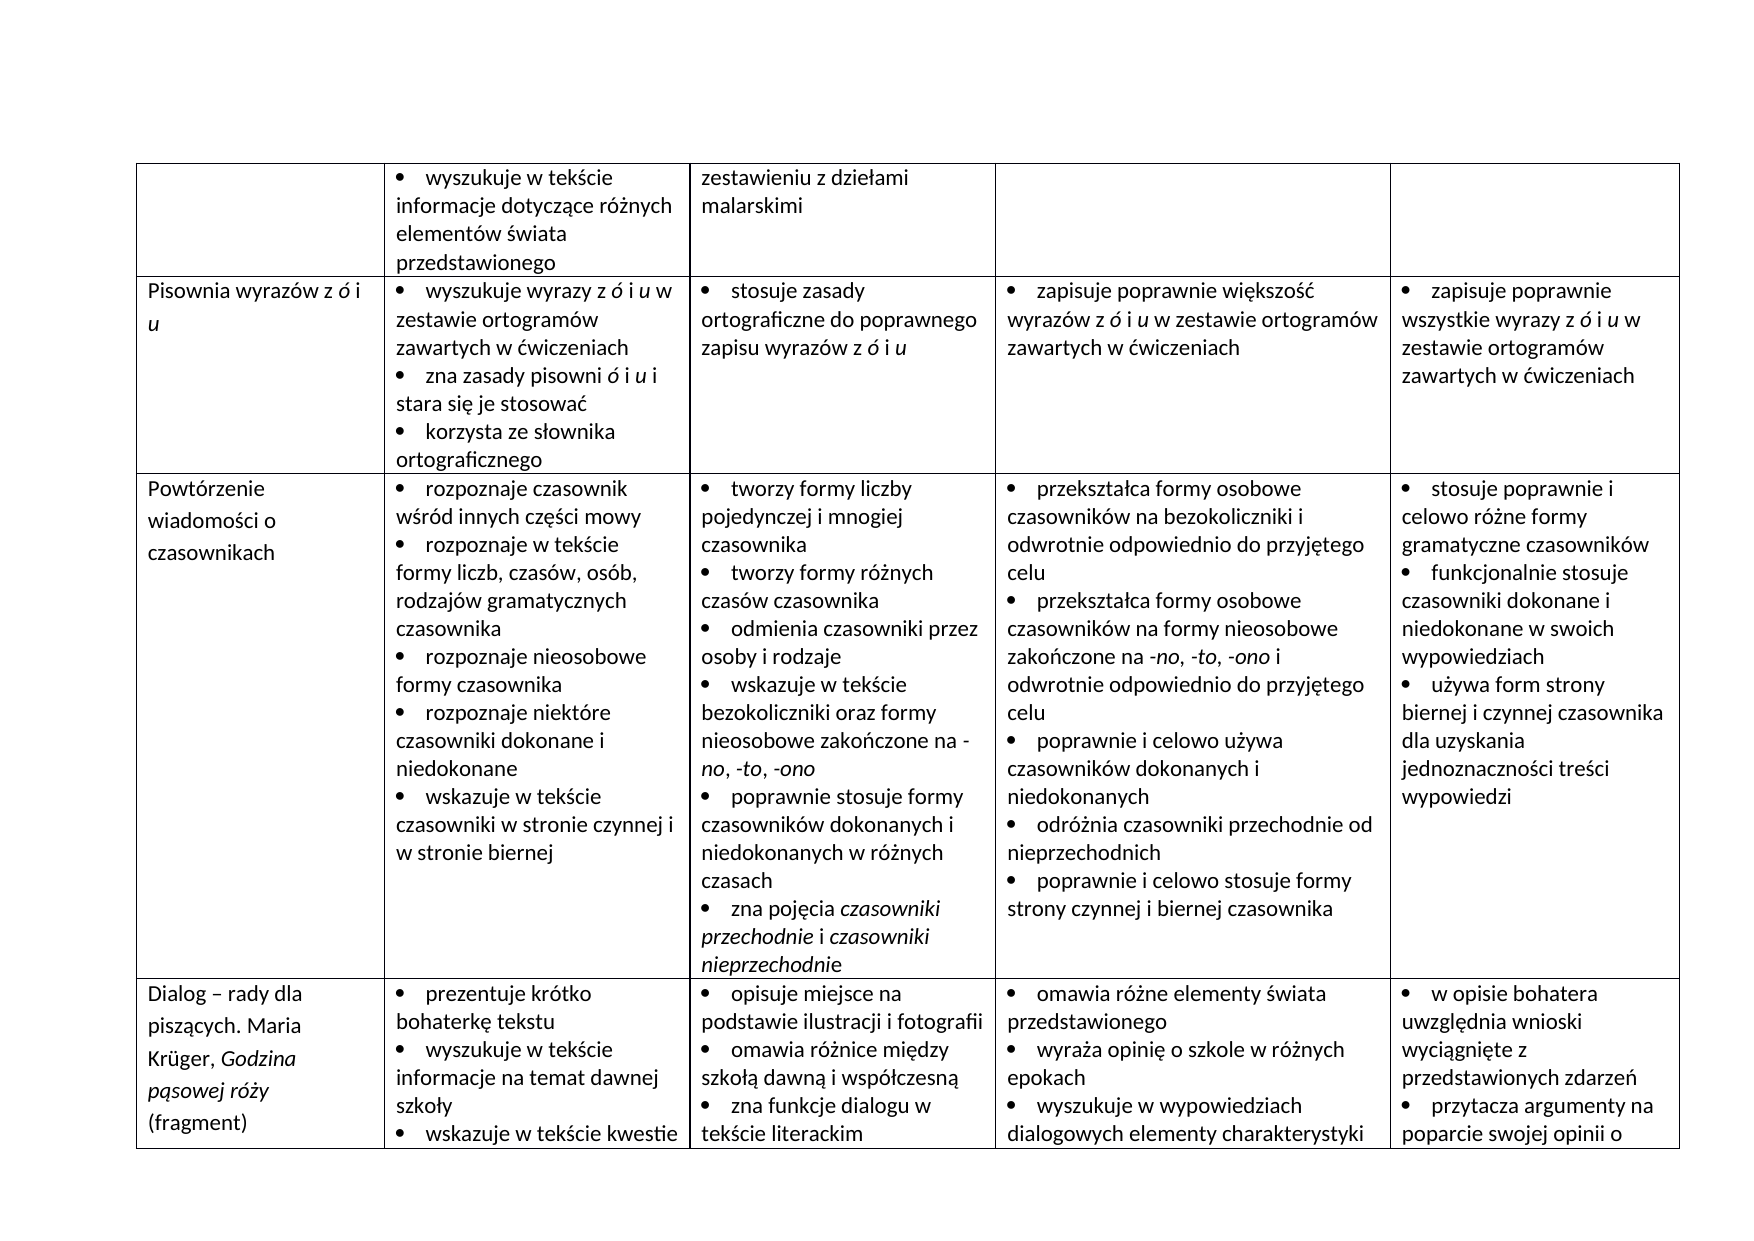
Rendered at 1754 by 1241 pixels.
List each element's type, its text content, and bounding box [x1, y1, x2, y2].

table_cell [996, 164, 1390, 276]
table_cell Pisownia wyrazów z ó i u [137, 277, 384, 473]
table_cell przekształca formy osobowe czasowników na bezokoliczniki i odwrotnie odpowiednio do przyjętego celu przekształca formy osobowe czasowników na formy nieosobowe zakończone na -no, -to, -ono i odwrotnie odpowiednio do przyjętego celu poprawnie i celowo używa czasowników dokonanych i niedokonanych odróżnia czasowniki przechodnie od nieprzechodnich poprawnie i celowo stosuje formy strony czynnej i biernej czasownika [996, 474, 1390, 978]
table_cell rozpoznaje czasownik wśród innych części mowy rozpoznaje w tekście formy liczb, czasów, osób, rodzajów gramatycznych czasownika rozpoznaje nieosobowe formy czasownika rozpoznaje niektóre czasowniki dokonane i niedokonane wskazuje w tekście czasowniki w stronie czynnej i w stronie biernej [385, 474, 689, 978]
table_cell omawia różne elementy świata przedstawionego wyraża opinię o szkole w różnych epokach wyszukuje w wypowiedziach dialogowych elementy charakterystyki pośredniej używa właściwych środków językowych do nazwania różnych uczuć zapisuje poprawnie dialog, używając właściwych znaków interpunkcyjnych i odpowiednich uzupełnień dialogowych [996, 979, 1390, 1147]
table_cell tworzy formy liczby pojedynczej i mnogiej czasownika tworzy formy różnych czasów czasownika odmienia czasowniki przez osoby i rodzaje wskazuje w tekście bezokoliczniki oraz formy nieosobowe zakończone na -no, -to, -ono poprawnie stosuje formy czasowników dokonanych i niedokonanych w różnych czasach zna pojęcia czasowniki przechodnie i czasowniki nieprzechodnie [691, 474, 995, 978]
table_cell opisuje miejsce na podstawie ilustracji i fotografii omawia różnice między szkołą dawną i współczesną zna funkcje dialogu w tekście literackim rozpoznaje uczucia na podstawie niewerbalnych środków komunikowania się zapisuje dialog, korzystając z rad zmieszczonych w podręczniku [691, 979, 995, 1147]
table_cell zestawieniu z dziełami malarskimi [691, 164, 995, 276]
table_cell [1391, 164, 1679, 276]
table_cell stosuje poprawnie i celowo różne formy gramatyczne czasowników funkcjonalnie stosuje czasowniki dokonane i niedokonane w swoich wypowiedziach używa form strony biernej i czynnej czasownika dla uzyskania jednoznaczności treści wypowiedzi [1391, 474, 1679, 978]
table_cell Dialog – rady dla piszących. Maria Krüger, Godzina pąsowej róży (fragment) [137, 979, 384, 1147]
table_cell w opisie bohatera uwzględnia wnioski wyciągnięte z przedstawionych zdarzeń przytacza argumenty na poparcie swojej opinii o szkole analizuje informacje zawarte w wypowiedziach dialogowych rozpoznaje różne informacje zawarte w uzupełnieniach dialogowych zapisuje dialog, używając różnorodnych uzupełnień dialogowych [1391, 979, 1679, 1147]
table_cell prezentuje krótko bohaterkę tekstu wyszukuje w tekście informacje na temat dawnej szkoły wskazuje w tekście kwestie [385, 979, 689, 1147]
table_cell zapisuje poprawnie większość wyrazów z ó i u w zestawie ortogramów zawartych w ćwiczeniach [996, 277, 1390, 473]
table_cell stosuje zasady ortograficzne do poprawnego zapisu wyrazów z ó i u [691, 277, 995, 473]
table_cell Powtórzenie wiadomości o czasownikach [137, 474, 384, 978]
table_cell wyszukuje wyrazy z ó i u w zestawie ortogramów zawartych w ćwiczeniach zna zasady pisowni ó i u i stara się je stosować korzysta ze słownika ortograficznego [385, 277, 689, 473]
table_cell [137, 164, 384, 276]
table_cell wypowiada się na temat tekstu, omawia wrażenia czytelnicze przy niewielkim wsparciu nauczyciela tworzy plan szczegółowy wybranej części tekstu wymienia głównych bohaterów tekstu wyszukuje w tekście informacje dotyczące różnych elementów świata przedstawionego [385, 164, 689, 276]
table_cell zapisuje poprawnie wszystkie wyrazy z ó i u w zestawie ortogramów zawartych w ćwiczeniach [1391, 277, 1679, 473]
